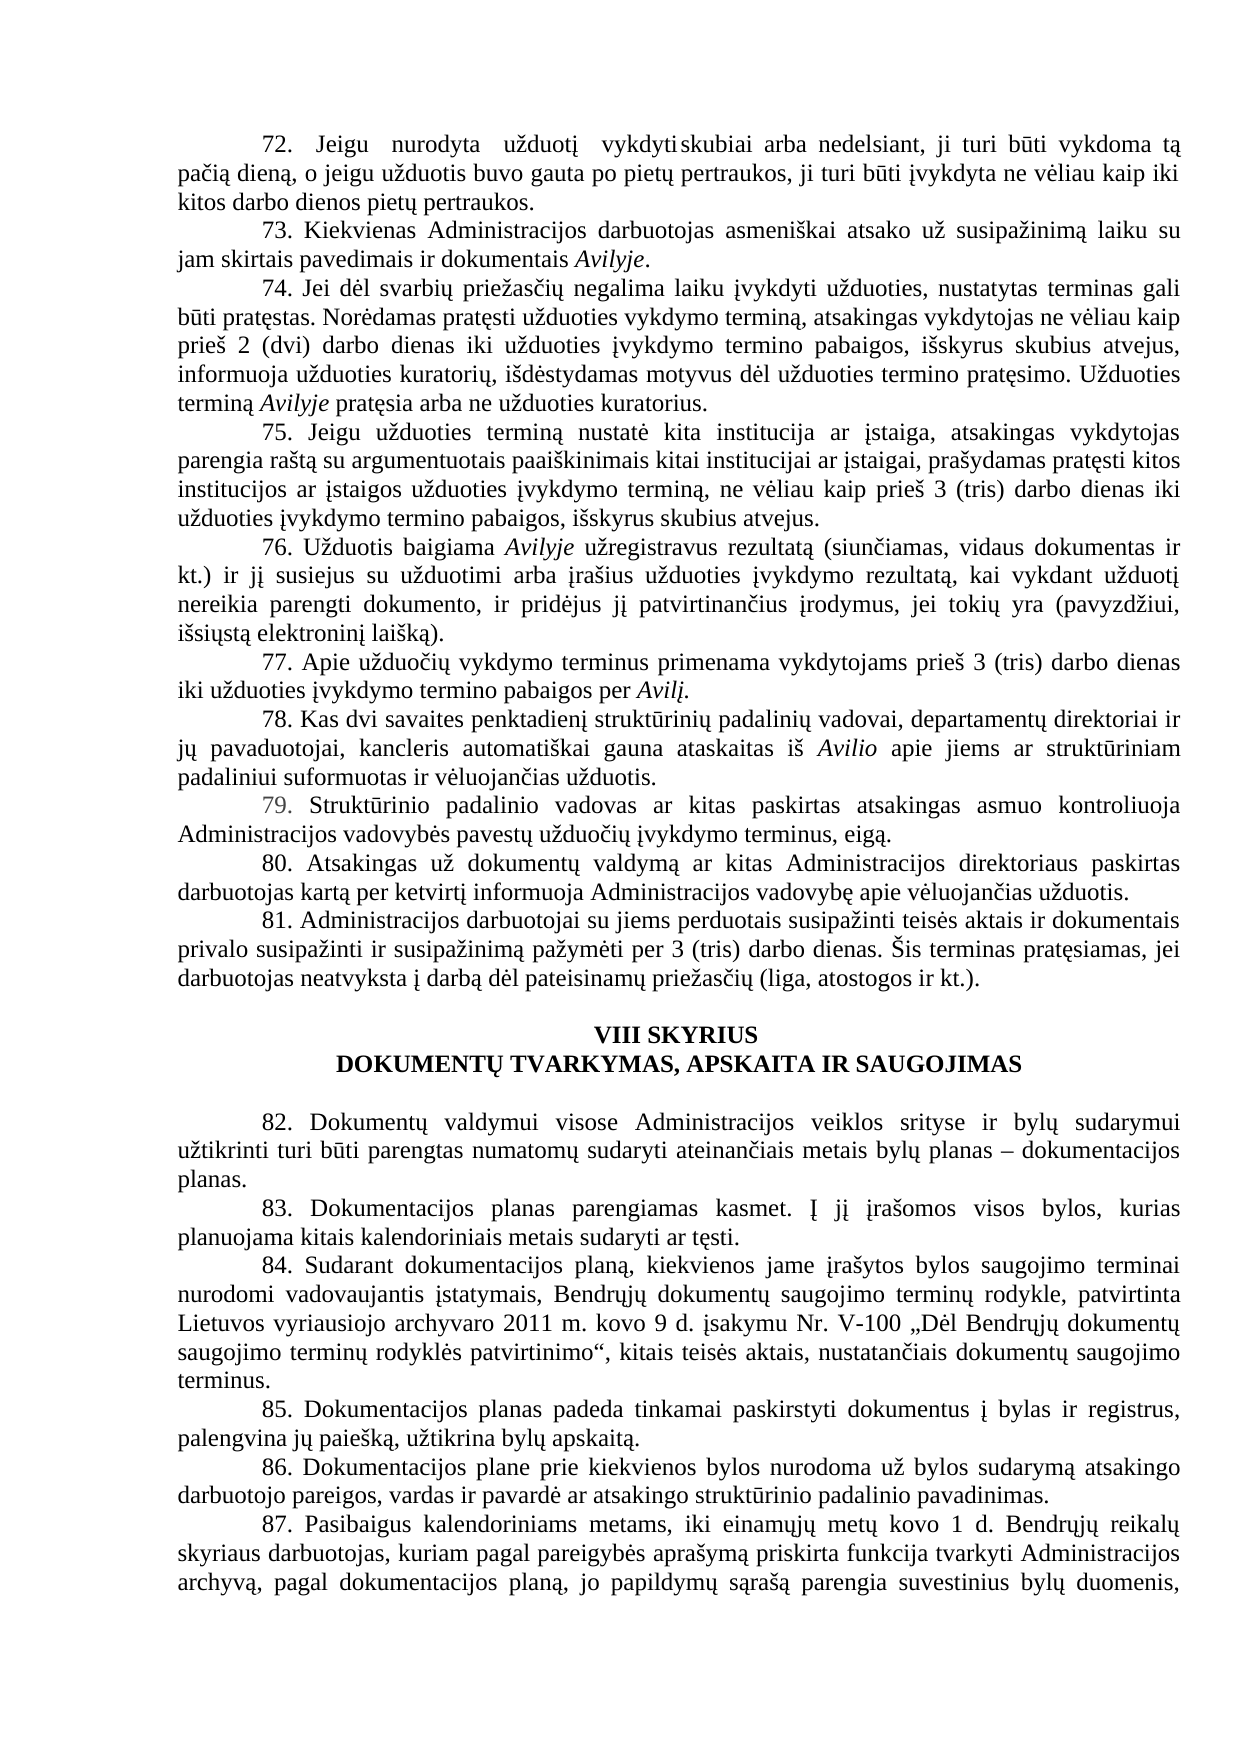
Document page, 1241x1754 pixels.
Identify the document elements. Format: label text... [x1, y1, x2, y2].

text 76. Užduotis baigiama Avilyje užregistravus rezultatą (siunčiamas, vidaus dokumentas ir kt.) ir jį susiejus su užduotimi arba įrašius užduoties įvykdymo rezultatą, kai vykdant užduotį nereikia parengti dokumento, ir pridėjus jį patvirtinančius įrodymus, jei tokių yra (pavyzdžiui, išsiųstą elektroninį laišką). [177, 532, 1181, 647]
text 77. Apie užduočių vykdymo terminus primenama vykdytojams prieš 3 (tris) darbo dienas iki užduoties įvykdymo termino pabaigos per Avilį. [177, 647, 1181, 704]
text 87. Pasibaigus kalendoriniams metams, iki einamųjų metų kovo 1 d. Bendrųjų reikalų skyriaus darbuotojas, kuriam pagal pareigybės aprašymą priskirta funkcija tvarkyti Administracijos archyvą, pagal dokumentacijos planą, jo papildymų sąrašą parengia suvestinius bylų duomenis, [177, 1509, 1181, 1595]
text 81. Administracijos darbuotojai su jiems perduotais susipažinti teisės aktais ir dokumentais privalo susipažinti ir susipažinimą pažymėti per 3 (tris) darbo dienas. Šis terminas pratęsiamas, jei darbuotojas neatvyksta į darbą dėl pateisinamų priežasčių (liga, atostogos ir kt.). [177, 905, 1181, 992]
text DOKUMENTŲ TVARKYMAS, APSKAITA IR SAUGOJIMAS [177, 1049, 1181, 1078]
text 73. Kiekvienas Administracijos darbuotojas asmeniškai atsako už susipažinimą laiku su jam skirtais pavedimais ir dokumentais Avilyje. [177, 215, 1181, 273]
text 72. Jeigu nurodyta užduotį vykdyti skubiai arba nedelsiant, ji turi būti vykdoma tą pačią dieną, o jeigu užduotis buvo gauta po pietų pertraukos, ji turi būti įvykdyta ne vėliau kaip iki kitos darbo dienos pietų pertraukos. [177, 129, 1181, 215]
text 80. Atsakingas už dokumentų valdymą ar kitas Administracijos direktoriaus paskirtas darbuotojas kartą per ketvirtį informuoja Administracijos vadovybę apie vėluojančias užduotis. [177, 848, 1181, 905]
text 82. Dokumentų valdymui visose Administracijos veiklos srityse ir bylų sudarymui užtikrinti turi būti parengtas numatomų sudaryti ateinančiais metais bylų planas – dokumentacijos planas. [177, 1107, 1181, 1193]
text VIII SKYRIUS [177, 1020, 1181, 1049]
text 78. Kas dvi savaites penktadienį struktūrinių padalinių vadovai, departamentų direktoriai ir jų pavaduotojai, kancleris automatiškai gauna ataskaitas iš Avilio apie jiems ar struktūriniam padaliniui suformuotas ir vėluojančias užduotis. [177, 704, 1181, 790]
text 86. Dokumentacijos plane prie kiekvienos bylos nurodoma už bylos sudarymą atsakingo darbuotojo pareigos, vardas ir pavardė ar atsakingo struktūrinio padalinio pavadinimas. [177, 1452, 1181, 1509]
text 83. Dokumentacijos planas parengiamas kasmet. Į jį įrašomos visos bylos, kurias planuojama kitais kalendoriniais metais sudaryti ar tęsti. [177, 1193, 1181, 1250]
text 74. Jei dėl svarbių priežasčių negalima laiku įvykdyti užduoties, nustatytas terminas gali būti pratęstas. Norėdamas pratęsti užduoties vykdymo terminą, atsakingas vykdytojas ne vėliau kaip prieš 2 (dvi) darbo dienas iki užduoties įvykdymo termino pabaigos, išskyrus skubius atvejus, informuoja užduoties kuratorių, išdėstydamas motyvus dėl užduoties termino pratęsimo. Užduoties terminą Avilyje pratęsia arba ne užduoties kuratorius. [177, 273, 1181, 417]
text 84. Sudarant dokumentacijos planą, kiekvienos jame įrašytos bylos saugojimo terminai nurodomi vadovaujantis įstatymais, Bendrųjų dokumentų saugojimo terminų rodykle, patvirtinta Lietuvos vyriausiojo archyvaro 2011 m. kovo 9 d. įsakymu Nr. V-100 „Dėl Bendrųjų dokumentų saugojimo terminų rodyklės patvirtinimo“, kitais teisės aktais, nustatančiais dokumentų saugojimo terminus. [177, 1250, 1181, 1394]
text 79. Struktūrinio padalinio vadovas ar kitas paskirtas atsakingas asmuo kontroliuoja Administracijos vadovybės pavestų užduočių įvykdymo terminus, eigą. [177, 790, 1181, 848]
text 85. Dokumentacijos planas padeda tinkamai paskirstyti dokumentus į bylas ir registrus, palengvina jų paiešką, užtikrina bylų apskaitą. [177, 1394, 1181, 1452]
text 75. Jeigu užduoties terminą nustatė kita institucija ar įstaiga, atsakingas vykdytojas parengia raštą su argumentuotais paaiškinimais kitai institucijai ar įstaigai, prašydamas pratęsti kitos institucijos ar įstaigos užduoties įvykdymo terminą, ne vėliau kaip prieš 3 (tris) darbo dienas iki užduoties įvykdymo termino pabaigos, išskyrus skubius atvejus. [177, 417, 1181, 532]
